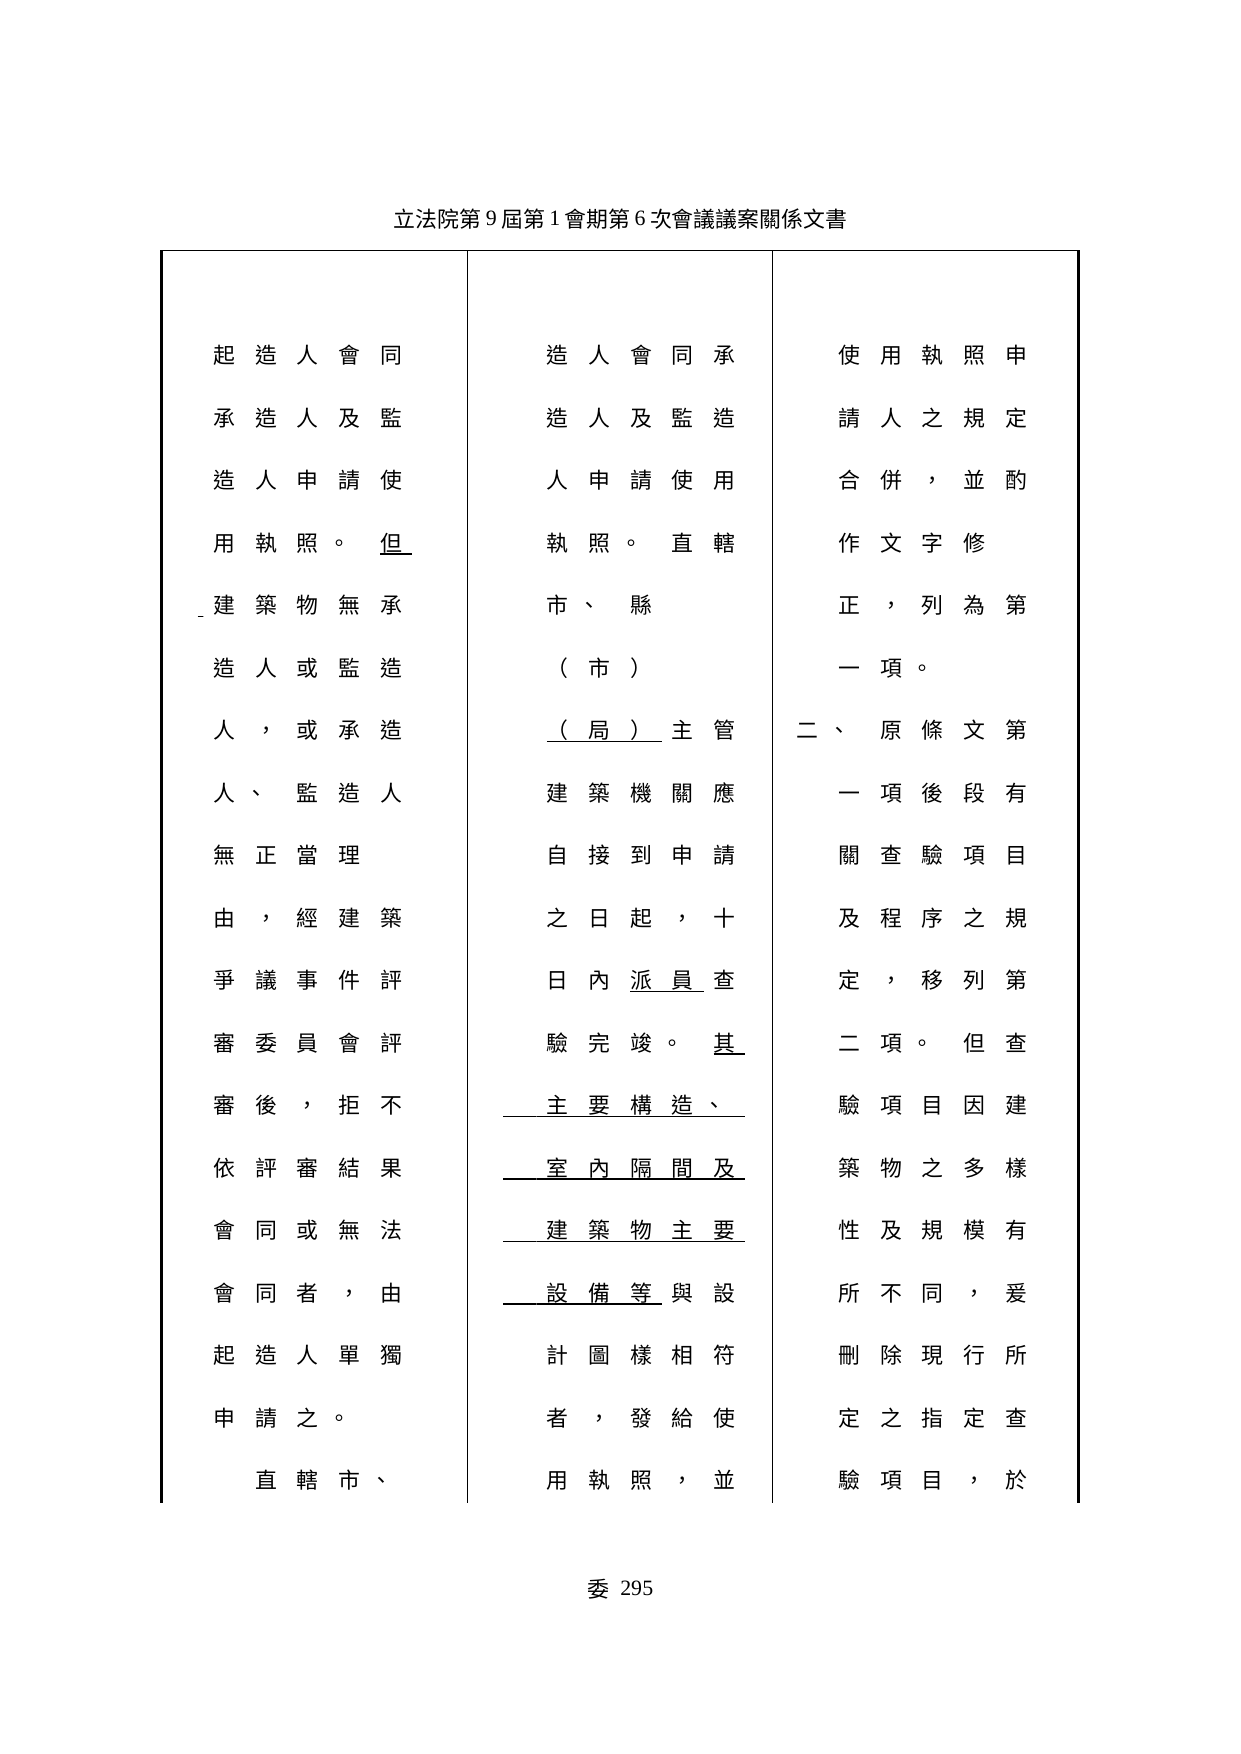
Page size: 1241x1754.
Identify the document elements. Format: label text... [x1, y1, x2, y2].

table_cell 起造人會同承造人及監造人申請使用執照。但建築物無承造人或監造人，或承造人、監造人無正當理由，經建築爭議事件評審委員會評審後，拒不依評審結果會同或無法會同者，由起造人單獨申請之。 直轄市、 [163, 251, 467, 1503]
table_cell 造人會同承造人及監造人申請使用執照。直轄市、縣（市）（局）主管建築機關應自接到申請之日起，十日內派員查驗完竣。其主要構造、室內隔間及建築物主要設備等與設計圖樣相符者，發給使用執照，並 [468, 251, 772, 1503]
table_cell 使用執照申請人之規定合併，並酌作文字修正，列為第一項。 二、原條文第一項後段有關查驗項目及程序之規定，移列第二項。但查驗項目因建築物之多樣性及規模有所不同，爰刪除現行所定之指定查驗項目，於 [773, 251, 1077, 1503]
